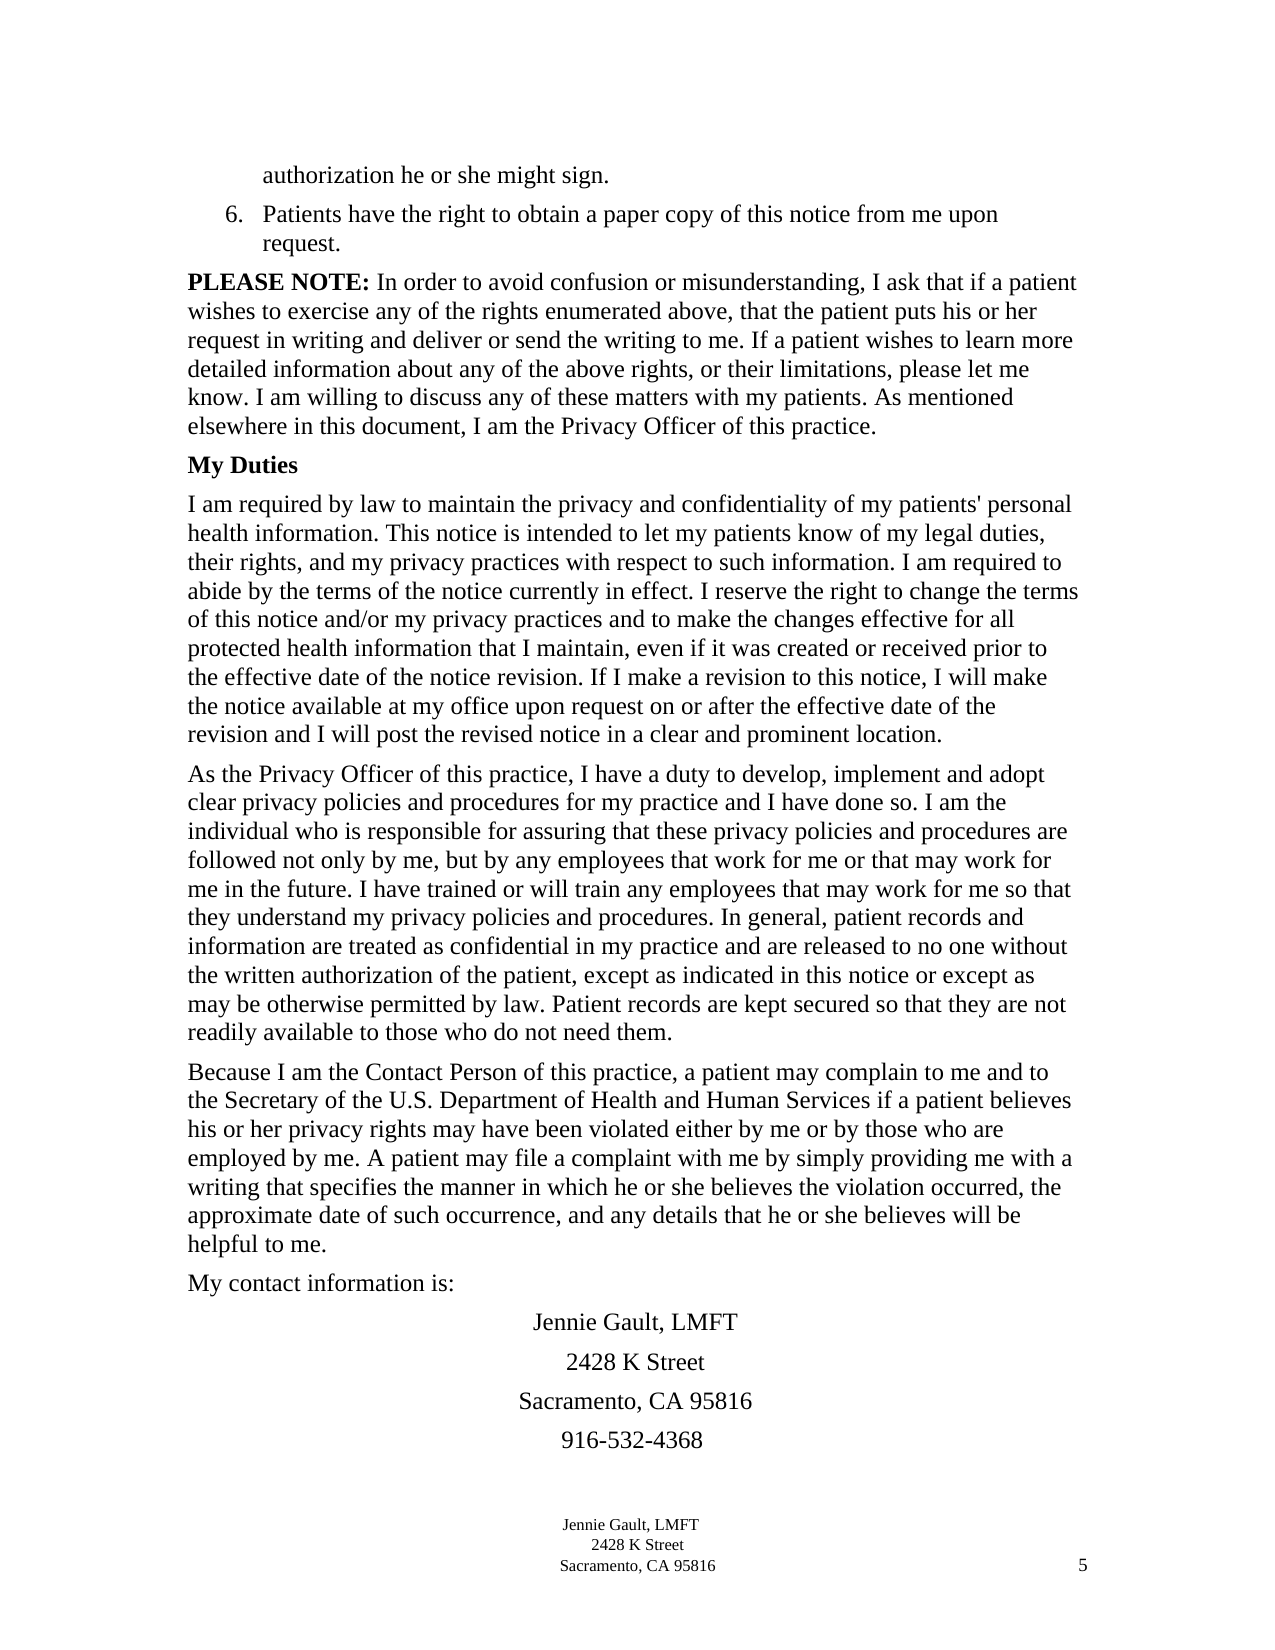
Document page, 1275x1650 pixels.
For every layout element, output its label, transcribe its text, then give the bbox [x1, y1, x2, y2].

table_header HIPAA Notice of Privacy Practices THIS NOTICE DESCRIBES HOW MEDICAL INFORMATION ABOUT PATIENTS IN MY PRIVATE PRACTICE MAY BE USED AND DISCLOSED AND HOW THEY CAN GET ACCESS TO THIS INFORMATION. I REQUEST THAT PATIENTS IN MY PRIVATE PRACTICE REVIEW THIS NOTICE CAREFULLY. What is Medical Information? The term medical information is synonymous with the terms personal health information and protected health information (PHI) for purposes of this Notice. It essentially means any individually identifiable health information (either directly or indirectly identifiable), whether oral or recorded in any form or medium, that is created or received by a health care provider, health plan, or others and 2) relates to the past, present, or future physical or mental health or condition of an individual (patient); the provision of health care (e.g., mental health) to an individual (patient); or the past, present, or future payment for the provision of health care to an individual (patient). As a Licensed Marriage and Family Therapist, licensed by the State of California through the Board of Behavioral Sciences, I create and maintain treatment records that contain individually identifiable health information about my patients. These records are generally referred to as medical records or mental health records, and this notice, among other things, concerns the privacy and confidentiality of those records and the information contained therein. Uses and Disclosures Without Patient Authorization - For Treatment, Payment, or Health Care Operations Treatment: Federal privacy rules (regulations) allow health care providers who have a direct treatment relationship with the patient to use or disclose the patient's personal health information for mental health treatment. I may disclose your PHI to physicians, psychiatrists, psychologists, and other licensed health care providers who provide you with health care services or are otherwise involved in your care. Example: If a psychiatrist is treating you and providing medication services, I may disclose your PHI to him/her in order to coordinate your care. Disclosures for treatment purposes are not limited to the minimum necessary standard because physicians and other health care providers need access to the full record and/or full and complete information in order to provide quality care. The word treatment includes, among other things, the coordination and management of health care among health care providers or by a health care provider with a third party, consultations between health care providers, and referrals of a patient for health care from one health care provider to another. Payment: I can use and disclose your PHI to bill and collect payment for the treatment and services I provided to you. Healthcare Operations: I can use and disclose your PHI to operate my practice. For example, I might use your PHI to evaluate the quality of health care services that you received or to evaluate the performance of the health care professionals who provided such services to you. I may also provide your PHI to my accountant, attorney, consultants, or others to further my health care operations. PLEASE NOTE: I may contact my patients to provide appointment reminders or information about treatment alternatives or other health-related benefits and services that may be of interest to my patients. My patients' prior written authorization is not required for such contact. If you need emergency treatment, your consent is not required provided I attempt to obtain consent after treatment is rendered. In the event that I try to get your consent and you are unable to communicate (for example, if you are unconscious or are in severe pain) but I think you would consent for such treatment if you could, I may disclose your PHI. Other Uses and Disclosures Without Patient's Authorization: I may be required or permitted to disclose my patient's personal health information (e.g., a patient's mental health records) without my patient's written authorization. The following circumstances are examples of when such disclosures may or will be made: If disclosure is compelled by a court pursuant to an order of that court. If disclosure is compelled by a board, commission, or administrative agency for purposes of adjudication pursuant to its lawful authority. If disclosure is compelled by a party to a proceeding before a court or administrative agency pursuant to a subpoena, subpoena duces tecum (e.g., a subpoena for mental health records), notice to appear, or any provision authorizing discovery in a proceeding before a court or administrative agency. If disclosure is compelled by a board, commission, or administrative agency pursuant to an investigative subpoena issued pursuant to its lawful authority. If disclosure is compelled by an arbitrator or arbitration panel, when arbitration is lawfully requested by either party, pursuant to a subpoena duces tecum (e.g., a subpoena for mental health records), or any other provision authorizing discovery in a proceeding before an arbitrator or arbitration panel. If disclosure is compelled by a search warrant lawfully issued to a governmental law enforcement agency. If disclosure is compelled by the patient or the patients representative pursuant to Chapter 1 (commencing with Section 123100) of Part 1 of Division 106 of the California Health and Safety Code or by corresponding federal statutes or regulations (e.g., the federal Privacy Rule, which requires this Notice). If disclosure is compelled or by the California Child Abuse and Neglect Reporting Act (for example, if I have a reasonable suspicion of child abuse or neglect). If disclosure is compelled by the California Elder/Dependent Adult Abuse Reporting Law (for example, if I have a reasonable suspicion of elder abuse or dependent adult abuse). If disclosure is compelled or permitted by the fact that my patient is in such mental or emotional condition as to be dangerous to him/herself or to the person or property of others, and if I determine that disclosure is necessary to prevent the threatened danger. If disclosure is compelled or permitted by the fact that my patient tells me of a serious threat (imminent) of physical violence to be committed by him/her against a reasonably identifiable victim or victims. If disclosure is compelled or permitted, in the event of my patient's death, to the coroner in order to determine the cause of that patient's death. As indicated above, I am permitted to contact a patient without a patient's prior authorization to provide appointment reminders or information about alternatives or other health-related benefits and services that may be of interest to a patient. My patients let me know where and by what means (e.g., telephone, letter, email, fax) they may be contacted. If disclosure is required or permitted to a health oversight agency for oversight activities authorized by law, including but limited to, audits, criminal or civil investigations, or licensure or disciplinary actions. The California Board of Behavioral Sciences, who license marriage and family therapists, is an example of a health oversight agency. If disclosure is compelled by the U. S. Secretary of Health and Human Services to investigate or determine my compliance with privacy requirements under the federal regulations (the Privacy Rule). If disclosure is otherwise specifically required by law. PLEASE NOTE: The above list is not an exhaustive list, but informs my patients of most circumstances when disclosures without a patient's written authorization may be made. Other uses and disclosures will generally (but not always) be made only with patient written authorization, even though federal privacy regulations or state law may allow additional uses or disclosures without a patient's written authorization. Uses or disclosures made with a patient's written authorization will be limited in scope to the information specified in the authorization form, which must identify the information in a specific and meaningful fashion. A patient may revoke his or her written authorization at any time, provided that the revocation is in writing and except to the extent that I have taken action in reliance on that written authorization. A patient's right to revoke an authorization is also limited if the authorization was obtained as a condition of obtaining insurance coverage for that patient. If California law protects a patient's confidentiality or privacy more than the federal Privacy Rule does, or if California law gives a patient greater rights than the federal rule does with respect to access to your records, I will abide by California law. In general, uses or disclosures by me of patient personal health information (without a patient's authorization) will be limited to the minimum necessary to accomplish the intended purpose of the use or disclosure. Similarly, when I request a patient's personal health information from another health care provider, health plan or health care clearinghouse, I will make an effort to limit the information requested to the minimum necessary to accomplish the intended purpose of the request. As mentioned above, in the section dealing with uses or disclosures for treatment purposes, the minimum necessary standard does not apply to disclosures to or requests by a health care provider for treatment purposes because health care providers need complete access to information in order to provide quality care. Patient Rights Regarding Protected Health Information Patients have the right to request restrictions on certain uses and disclosures of protected health information about themselves, such as those necessary to carry out treatment, payment, or health care operations. I am not required to agree to such requested restriction. If I do agree, I will maintain a written record of the agreed upon restriction. Patients have the right to receive confidential communications of protected health information from me by alternative means or at alternative locations. Patients have the right to inspect and copy protected health information about themselves by making a specific request to do so in writing. I will respond within 30 days of receiving the written request. This right to inspect and copy is not absolute. Under certain circumstances, I may feel that I must deny the request, I will provide you with reasons, in writing. I am permitted to deny access for specified reasons. For instance, my patients do not have this right of access with respect to my psychotherapy notes a mental health professional documenting or analyzing the contents of conversation during a private counseling session or a group, joint, or family counseling session and that are separated from the rest of the individuals medical (includes mental health) record. The term excludes medication prescription and monitoring, counseling session start and stop times, the modalities and frequencies of treatment furnished, results of clinical tests, and any summary of the following items: diagnosis, functional status, the treatment plan, symptoms, prognosis, and progress to date. Patients have the right to amend protected health information in my records by making a request to do so in a writing that provides a reason to support the requested amendment. This right to amend is not absolute. In other words, I am permitted to deny the requested amendment for specified reasons. Patients also have the right, subject to limitations, to provide me with a written addendum with respect to any item or statement in my records that the patient believes to be incorrect or incomplete and to have the addendum become a part of that patient's record. Patients have the right to receive an accounting from me of the disclosures of protected health information made by me in the six years prior to the date on which the accounting is requested. As with other rights, this right is not absolute. In other words, I am permitted to deny the request for specified reasons. For instance, I do not have to account for disclosures made in order to carry out my own treatment, payment or health care operations. I also do not have to account for disclosures of protected health information that are made with a patient's written authorization, since a patient has a right to receive a copy of any such authorization he or she might sign. Patients have the right to obtain a paper copy of this notice from me upon request. PLEASE NOTE: In order to avoid confusion or misunderstanding, I ask that if a patient wishes to exercise any of the rights enumerated above, that the patient puts his or her request in writing and deliver or send the writing to me. If a patient wishes to learn more detailed information about any of the above rights, or their limitations, please let me know. I am willing to discuss any of these matters with my patients. As mentioned elsewhere in this document, I am the Privacy Officer of this practice. My Duties I am required by law to maintain the privacy and confidentiality of my patients' personal health information. This notice is intended to let my patients know of my legal duties, their rights, and my privacy practices with respect to such information. I am required to abide by the terms of the notice currently in effect. I reserve the right to change the terms of this notice and/or my privacy practices and to make the changes effective for all protected health information that I maintain, even if it was created or received prior to the effective date of the notice revision. If I make a revision to this notice, I will make the notice available at my office upon request on or after the effective date of the revision and I will post the revised notice in a clear and prominent location. As the Privacy Officer of this practice, I have a duty to develop, implement and adopt clear privacy policies and procedures for my practice and I have done so. I am the individual who is responsible for assuring that these privacy policies and procedures are followed not only by me, but by any employees that work for me or that may work for me in the future. I have trained or will train any employees that may work for me so that they understand my privacy policies and procedures. In general, patient records and information are treated as confidential in my practice and are released to no one without the written authorization of the patient, except as indicated in this notice or except as may be otherwise permitted by law. Patient records are kept secured so that they are not readily available to those who do not need them. Because I am the Contact Person of this practice, a patient may complain to me and to the Secretary of the U.S. Department of Health and Human Services if a patient believes his or her privacy rights may have been violated either by me or by those who are employed by me. A patient may file a complaint with me by simply providing me with a writing that specifies the manner in which he or she believes the violation occurred, the approximate date of such occurrence, and any details that he or she believes will be helpful to me. My contact information is: Jennie Gault, LMFT 2428 K Street Sacramento, CA 95816 916-532-4368 I will not retaliate against a patient in any way for filing a complaint with me or with the Secretary. Complaints to the Secretary must be filed in writing. A complaint to the Secretary can be sent to U.S Department of Health and Human Services. For California the contact information is: Region IX, Office for Civil Rights, U.S. Department of Health and Human Services, 50 United Nations Plaza Room 322, San Francisco, CA 94102. Phone (415) 437-8310 FAX (415) 437-8329 http://www.hhs.gov/ocr/hipaahealth.txt If a patient in my practice needs further information or has questions related to this Notice or its contents, please feel free to contact me. As the Contact Person for this practice, I will do my best to answer my patient's questions and to provide him or her with additional information. This notice first became effective on April 14, 2003. Client’s name______________________________________ Date ______________ Client’s Signature __________________________________ Date ______________ (Or Parent is client is under 18 years-old) Therapist’s signature ________________________________Date ______________ [188, 150, 1083, 1464]
